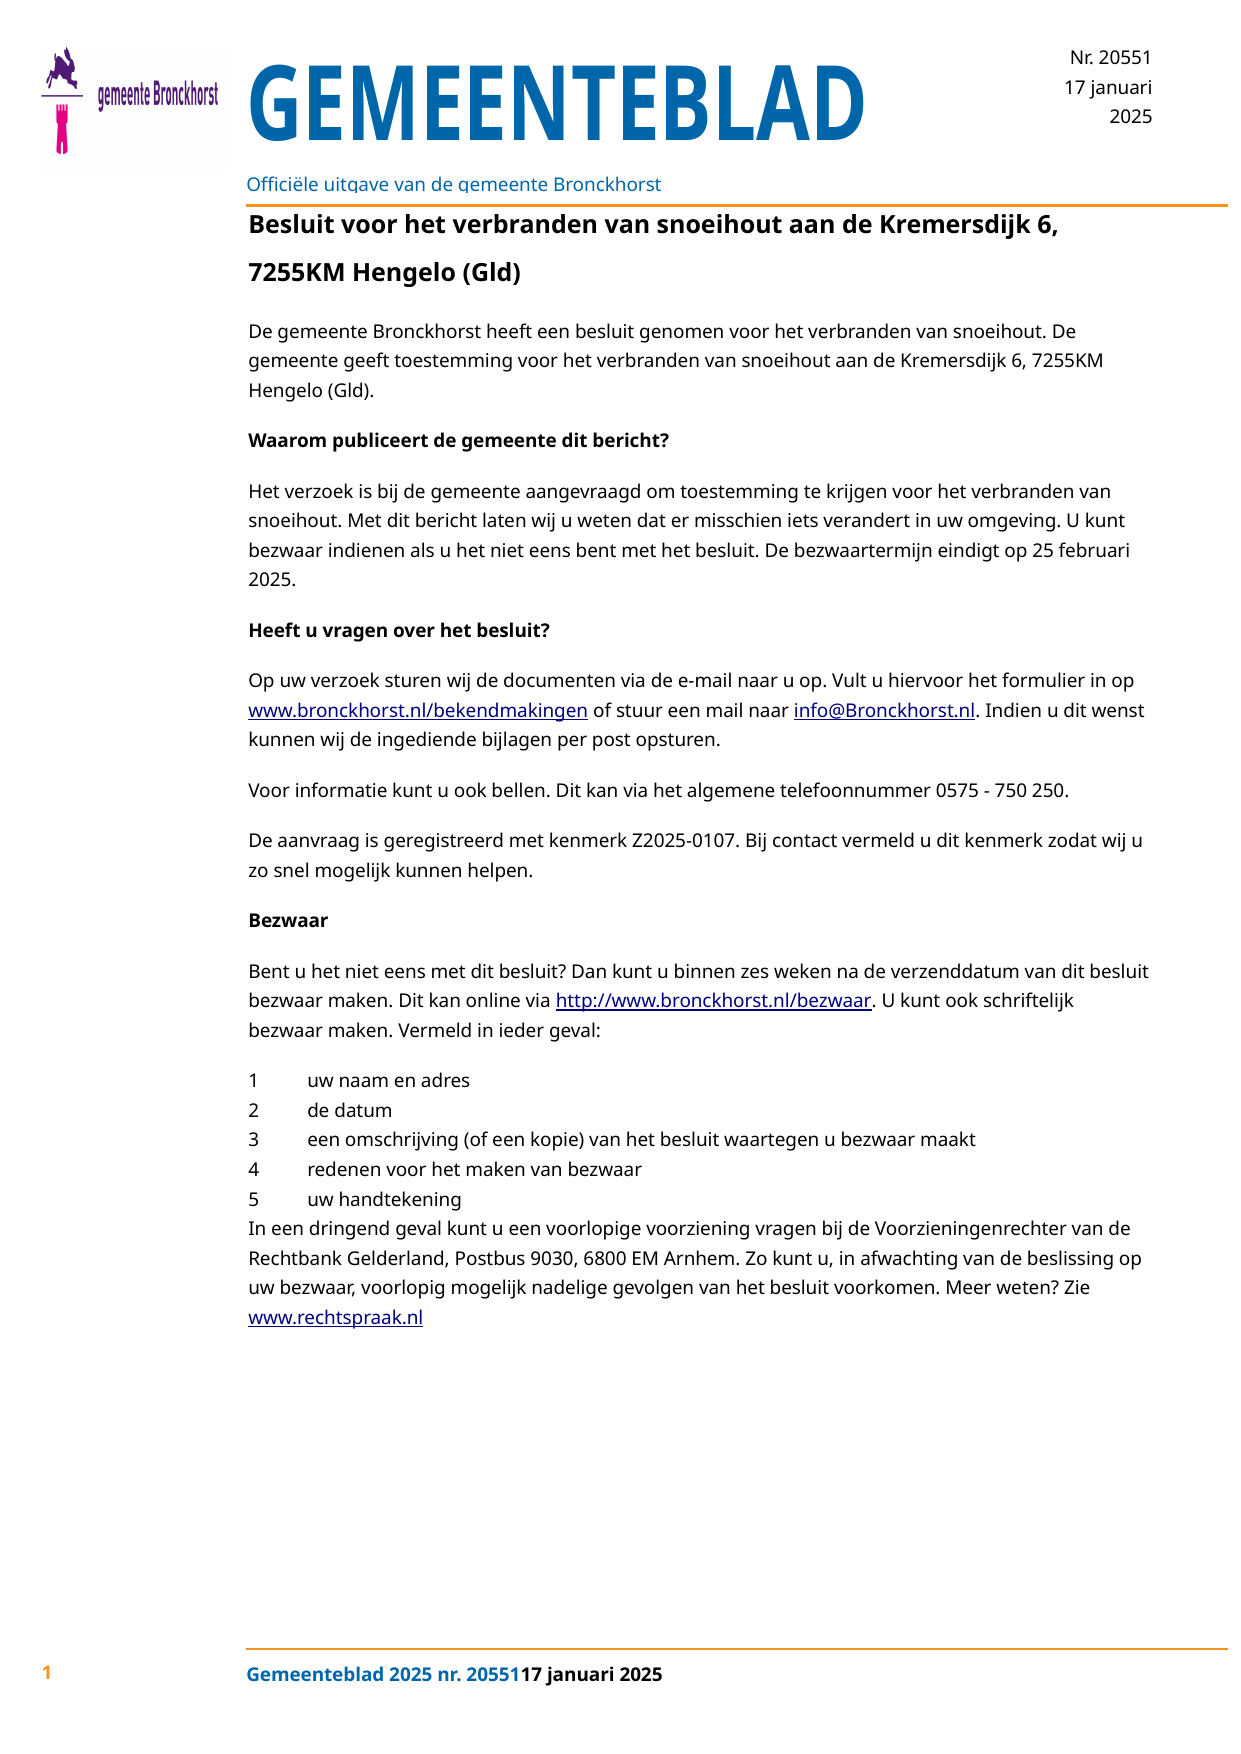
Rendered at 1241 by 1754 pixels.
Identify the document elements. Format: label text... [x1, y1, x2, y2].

text Bezwaar [248, 907, 1152, 933]
text Heeft u vragen over het besluit? [248, 617, 1152, 643]
text In een dringend geval kunt u een voorlopige voorziening vragen bij de Voorzieningenrechter van de Rechtbank Gelderland, Postbus 9030, 6800 EM Arnhem. Zo kunt u, in afwachting van de beslissing op uw bezwaar, voorlopig mogelijk nadelige gevolgen van het besluit voorkomen. Meer weten? Zie www.rechtspraak.nl [248, 1215, 1152, 1330]
text Het verzoek is bij de gemeente aangevraagd om toestemming te krijgen voor het verbranden van snoeihout. Met dit bericht laten wij u weten dat er misschien iets verandert in uw omgeving. U kunt bezwaar indienen als u het niet eens bent met het besluit. De bezwaartermijn eindigt op 25 februari 2025. [248, 478, 1152, 592]
text De aanvraag is geregistreerd met kenmerk Z2025-0107. Bij contact vermeld u dit kenmerk zodat wij u zo snel mogelijk kunnen helpen. [248, 827, 1152, 883]
picture [41, 47, 231, 172]
list uw handtekening [248, 1186, 1152, 1212]
text De gemeente Bronckhorst heeft een besluit genomen voor het verbranden van snoeihout. De gemeente geeft toestemming voor het verbranden van snoeihout aan de Kremersdijk 6, 7255KM Hengelo (Gld). [248, 318, 1152, 403]
list redenen voor het maken van bezwaar [248, 1156, 1152, 1182]
text Waarom publiceert de gemeente dit bericht? [248, 427, 1152, 453]
text Op uw verzoek sturen wij de documenten via de e-mail naar u op. Vult u hiervoor het formulier in op www.bronckhorst.nl/bekendmakingen of stuur een mail naar info@Bronckhorst.nl. Indien u dit wenst kunnen wij de ingediende bijlagen per post opsturen. [248, 667, 1152, 752]
text Voor informatie kunt u ook bellen. Dit kan via het algemene telefoonnummer 0575 - 750 250. [248, 777, 1152, 803]
list een omschrijving (of een kopie) van het besluit waartegen u bezwaar maakt [248, 1127, 1152, 1152]
text Bent u het niet eens met dit besluit? Dan kunt u binnen zes weken na de verzenddatum van dit besluit bezwaar maken. Dit kan online via http://www.bronckhorst.nl/bezwaar. U kunt ook schriftelijk bezwaar maken. Vermeld in ieder geval: [248, 958, 1152, 1043]
text Besluit voor het verbranden van snoeihout aan de Kremersdijk 6, 7255KM Hengelo (Gld) [248, 207, 1152, 288]
list de datum [248, 1097, 1152, 1123]
list uw naam en adres [248, 1067, 1152, 1093]
